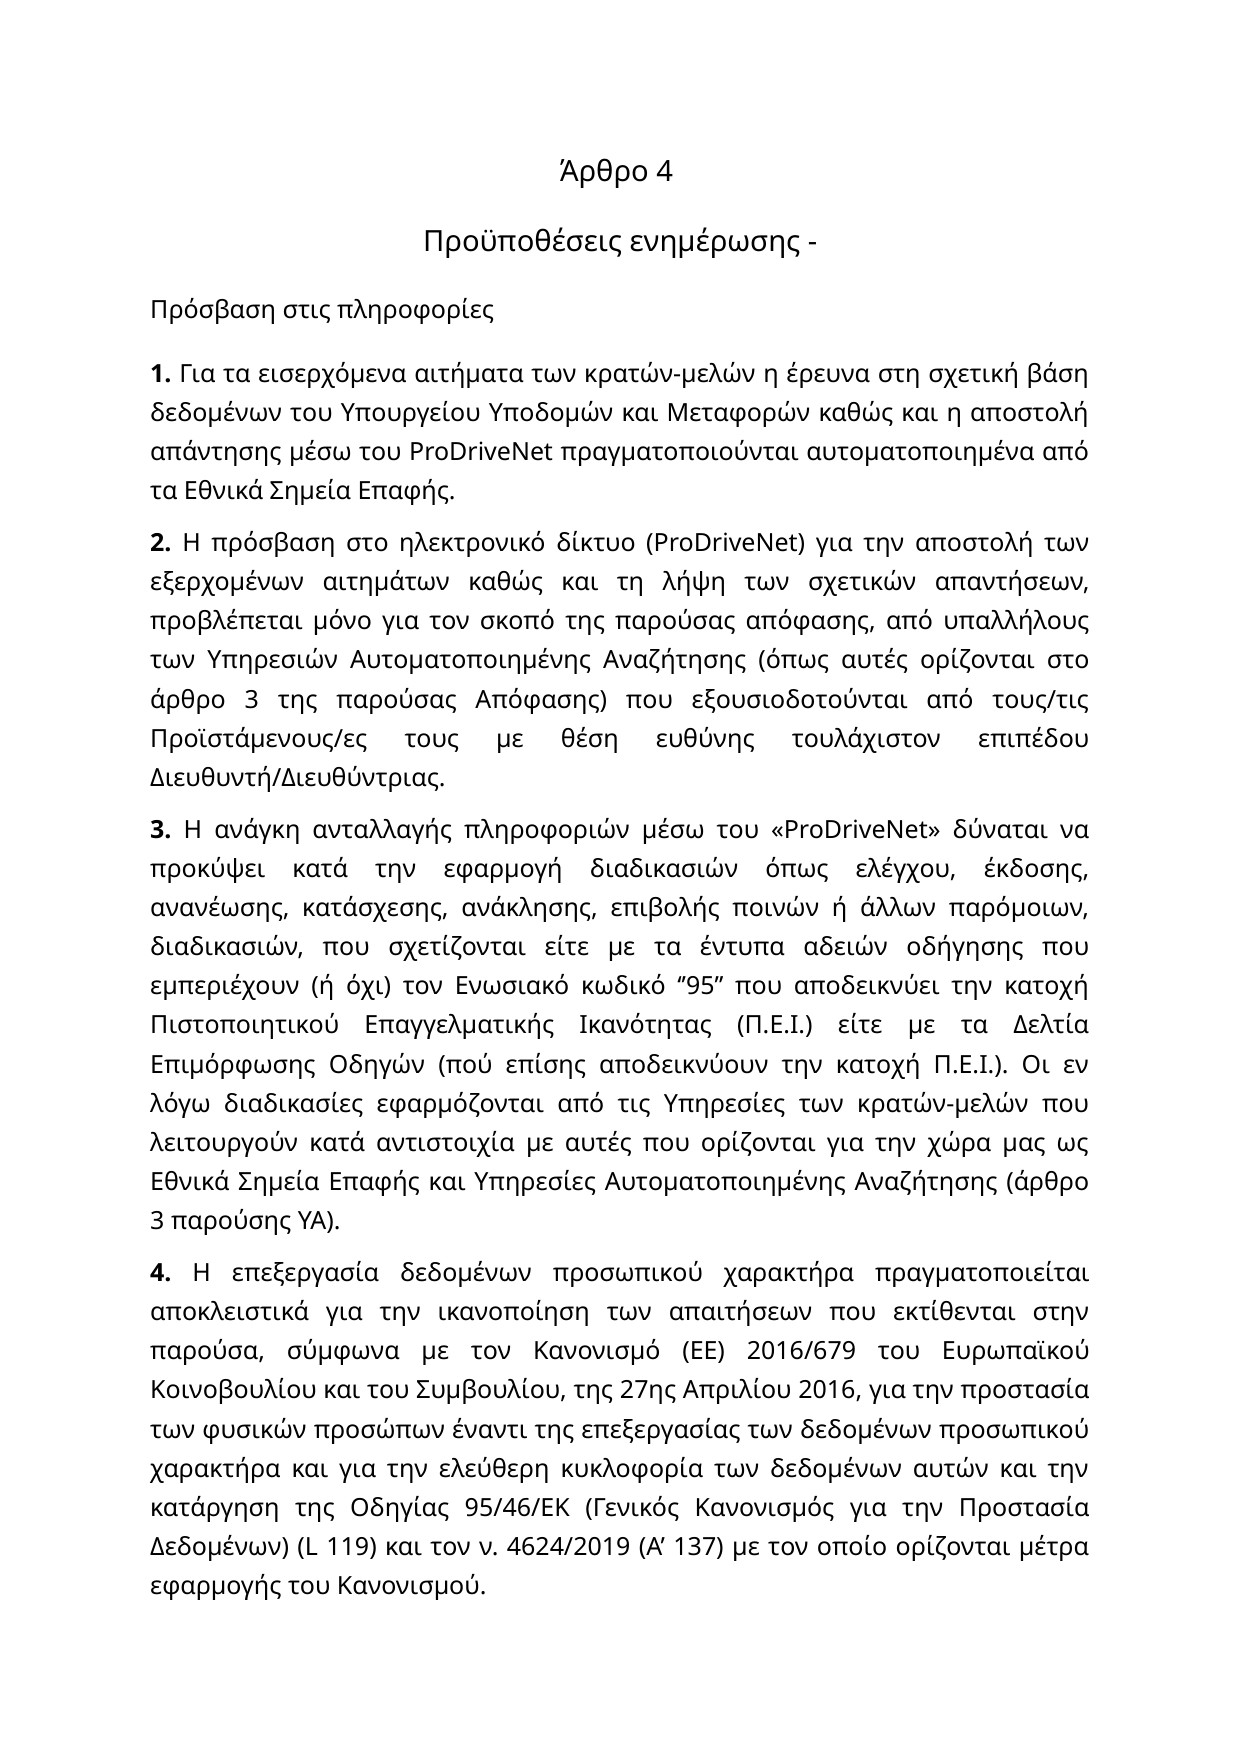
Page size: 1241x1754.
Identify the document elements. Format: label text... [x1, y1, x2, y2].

subtitle Άρθρο 4 [150, 150, 1090, 190]
text 4. H επεξεργασία δεδομένων προσωπικού χαρακτήρα πραγματοποιείται αποκλειστικά για την ικανοποίηση των απαιτήσεων που εκτίθενται στην παρούσα, σύμφωνα με τον Κανονισμό (ΕΕ) 2016/679 του Ευρωπαϊκού Κοινοβουλίου και του Συμβουλίου, της 27ης Απριλίου 2016, για την προστασία των φυσικών προσώπων έναντι της επεξεργασίας των δεδομένων προσωπικού χαρακτήρα και για την ελεύθερη κυκλοφορία των δεδομένων αυτών και την κατάργηση της Οδηγίας 95/46/ΕΚ (Γενικός Κανονισμός για την Προστασία Δεδομένων) (L 119) και τον ν. 4624/2019 (Α’ 137) με τον οποίο ορίζονται μέτρα εφαρμογής του Κανονισμού. [150, 1254, 1090, 1602]
subtitle Προϋποθέσεις ενημέρωσης - [150, 221, 1090, 260]
text Πρόσβαση στις πληροφορίες [150, 291, 1090, 325]
text 1. Για τα εισερχόμενα αιτήματα των κρατών-μελών η έρευνα στη σχετική βάση δεδομένων του Υπουργείου Υποδομών και Μεταφορών καθώς και η αποστολή απάντησης μέσω του ProDriveNet πραγματοποιούνται αυτοματοποιημένα από τα Εθνικά Σημεία Επαφής. [150, 355, 1090, 507]
text 2. Η πρόσβαση στο ηλεκτρονικό δίκτυο (ProDriveNet) για την αποστολή των εξερχομένων αιτημάτων καθώς και τη λήψη των σχετικών απαντήσεων, προβλέπεται μόνο για τον σκοπό της παρούσας απόφασης, από υπαλλήλους των Υπηρεσιών Αυτοματοποιημένης Αναζήτησης (όπως αυτές ορίζονται στο άρθρο 3 της παρούσας Απόφασης) που εξουσιοδοτούνται από τους/τις Προϊστάμενους/ες τους με θέση ευθύνης τουλάχιστον επιπέδου Διευθυντή/Διευθύντριας. [150, 524, 1090, 794]
text 3. Η ανάγκη ανταλλαγής πληροφοριών μέσω του «ProDriveNet» δύναται να προκύψει κατά την εφαρμογή διαδικασιών όπως ελέγχου, έκδοσης, ανανέωσης, κατάσχεσης, ανάκλησης, επιβολής ποινών ή άλλων παρόμοιων, διαδικασιών, που σχετίζονται είτε με τα έντυπα αδειών οδήγησης που εμπεριέχουν (ή όχι) τον Ενωσιακό κωδικό ‘’95’’ που αποδεικνύει την κατοχή Πιστοποιητικού Επαγγελματικής Ικανότητας (Π.Ε.Ι.) είτε με τα Δελτία Επιμόρφωσης Οδηγών (πού επίσης αποδεικνύουν την κατοχή Π.Ε.Ι.). Οι εν λόγω διαδικασίες εφαρμόζονται από τις Υπηρεσίες των κρατών-μελών που λειτουργούν κατά αντιστοιχία με αυτές που ορίζονται για την χώρα μας ως Εθνικά Σημεία Επαφής και Υπηρεσίες Αυτοματοποιημένης Αναζήτησης (άρθρο 3 παρούσης ΥΑ). [150, 811, 1090, 1237]
